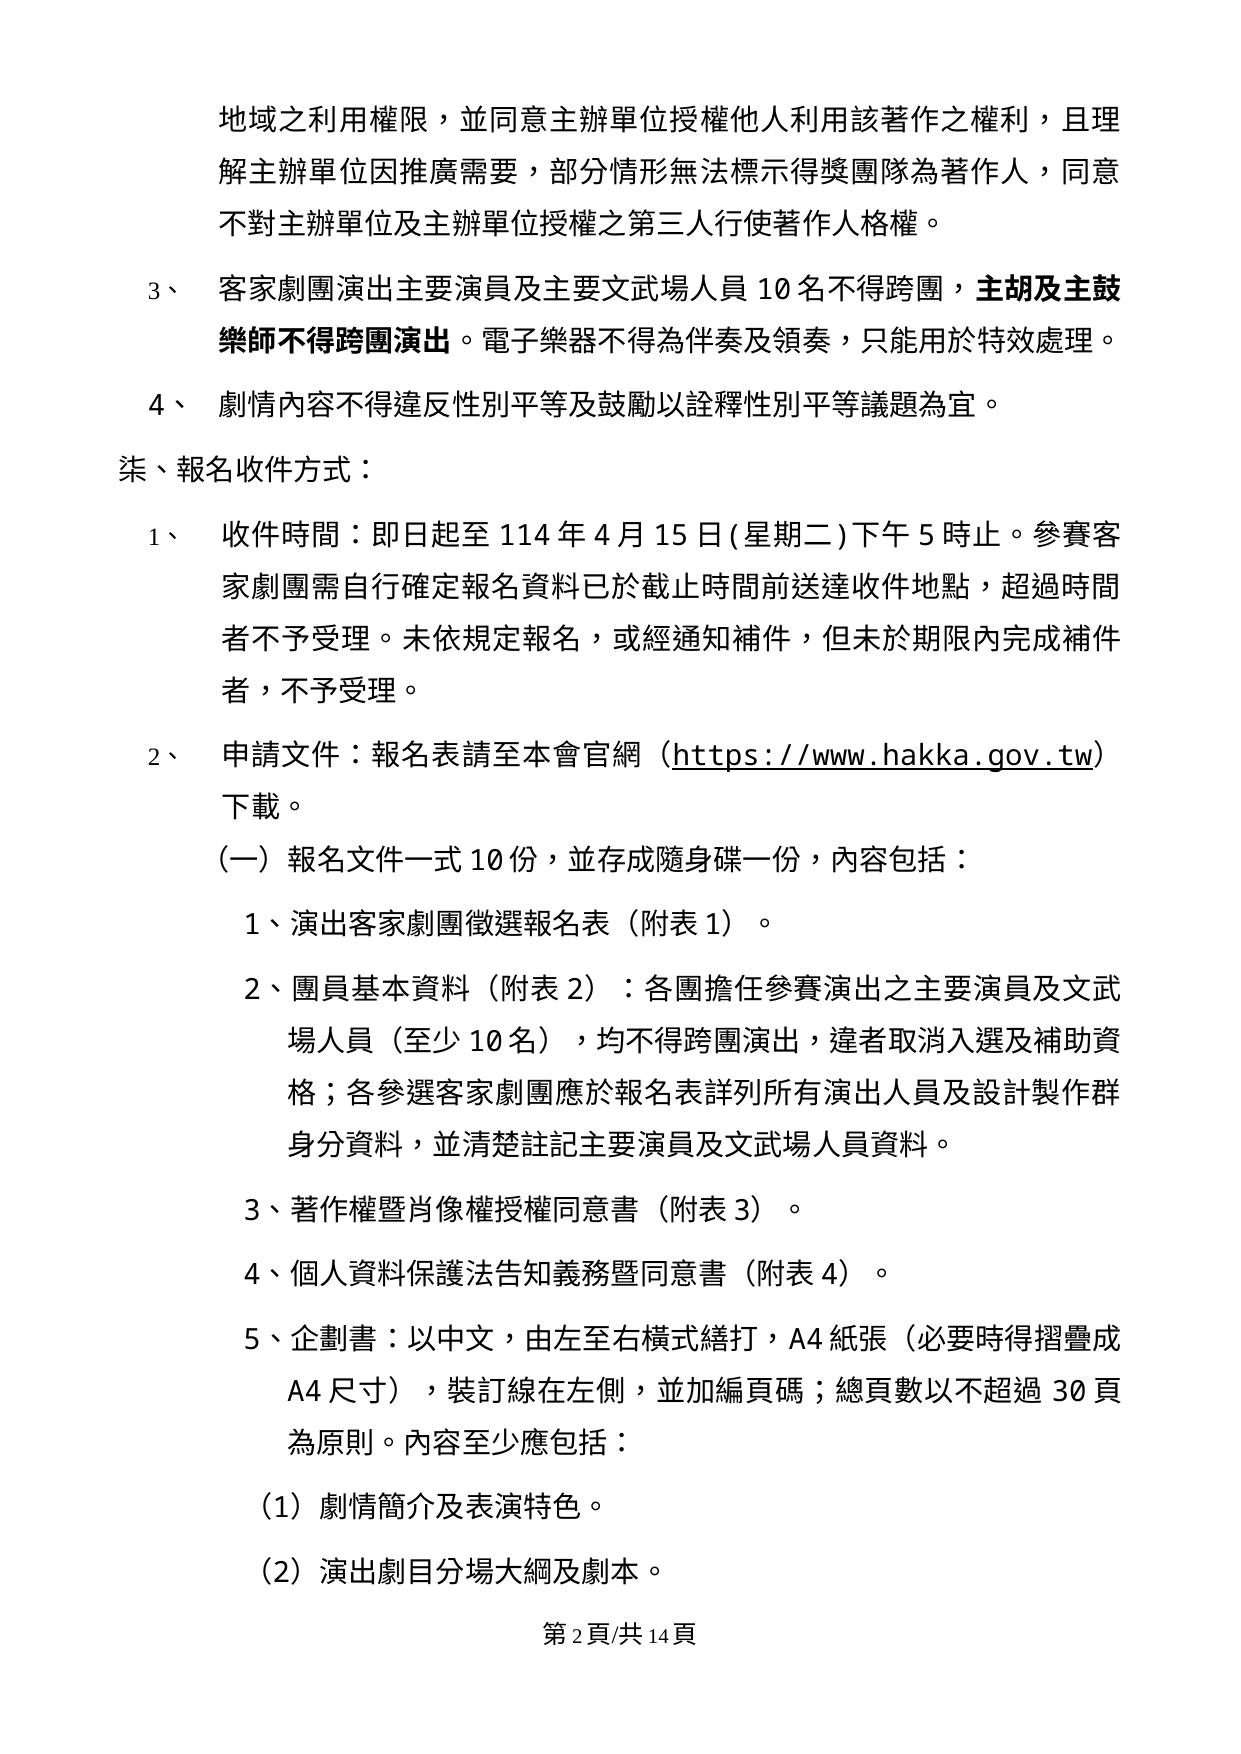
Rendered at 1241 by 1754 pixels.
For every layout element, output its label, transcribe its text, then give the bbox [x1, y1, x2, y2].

list 地域之利用權限，並同意主辦單位授權他人利用該著作之權利，且理解主辦單位因推廣需要，部分情形無法標示得獎團隊為著作人，同意不對主辦單位及主辦單位授權之第三人行使著作人格權。 [148, 89, 1122, 245]
text 1、演出客家劇團徵選報名表（附表1）。 [243, 893, 1122, 945]
text （1）劇情簡介及表演特色。 [243, 1476, 1122, 1528]
list 劇情內容不得違反性別平等及鼓勵以詮釋性別平等議題為宜。 [148, 374, 1122, 426]
text 柒、報名收件方式： [118, 439, 1122, 491]
list 申請文件：報名表請至本會官網（https://www.hakka.gov.tw）下載。 [148, 724, 1122, 828]
text （一）報名文件一式10份，並存成隨身碟一份，內容包括： [168, 828, 1122, 880]
text 2、團員基本資料（附表2）：各團擔任參賽演出之主要演員及文武場人員（至少10名），均不得跨團演出，違者取消入選及補助資格；各參選客家劇團應於報名表詳列所有演出人員及設計製作群身分資料，並清楚註記主要演員及文武場人員資料。 [243, 957, 1122, 1166]
list 收件時間：即日起至114年4月15日(星期二)下午5時止。參賽客家劇團需自行確定報名資料已於截止時間前送達收件地點，超過時間者不予受理。未依規定報名，或經通知補件，但未於期限內完成補件者，不予受理。 [148, 503, 1122, 712]
text 5、企劃書：以中文，由左至右橫式繕打，A4紙張（必要時得摺疊成A4尺寸），裝訂線在左側，並加編頁碼；總頁數以不超過30頁為原則。內容至少應包括： [243, 1307, 1122, 1464]
list 客家劇團演出主要演員及主要文武場人員10名不得跨團，主胡及主鼓樂師不得跨團演出。電子樂器不得為伴奏及領奏，只能用於特效處理。 [148, 257, 1122, 362]
text 4、個人資料保護法告知義務暨同意書（附表4）。 [243, 1243, 1122, 1295]
text 3、著作權暨肖像權授權同意書（附表3）。 [243, 1178, 1122, 1230]
text （2）演出劇目分場大綱及劇本。 [243, 1541, 1122, 1593]
